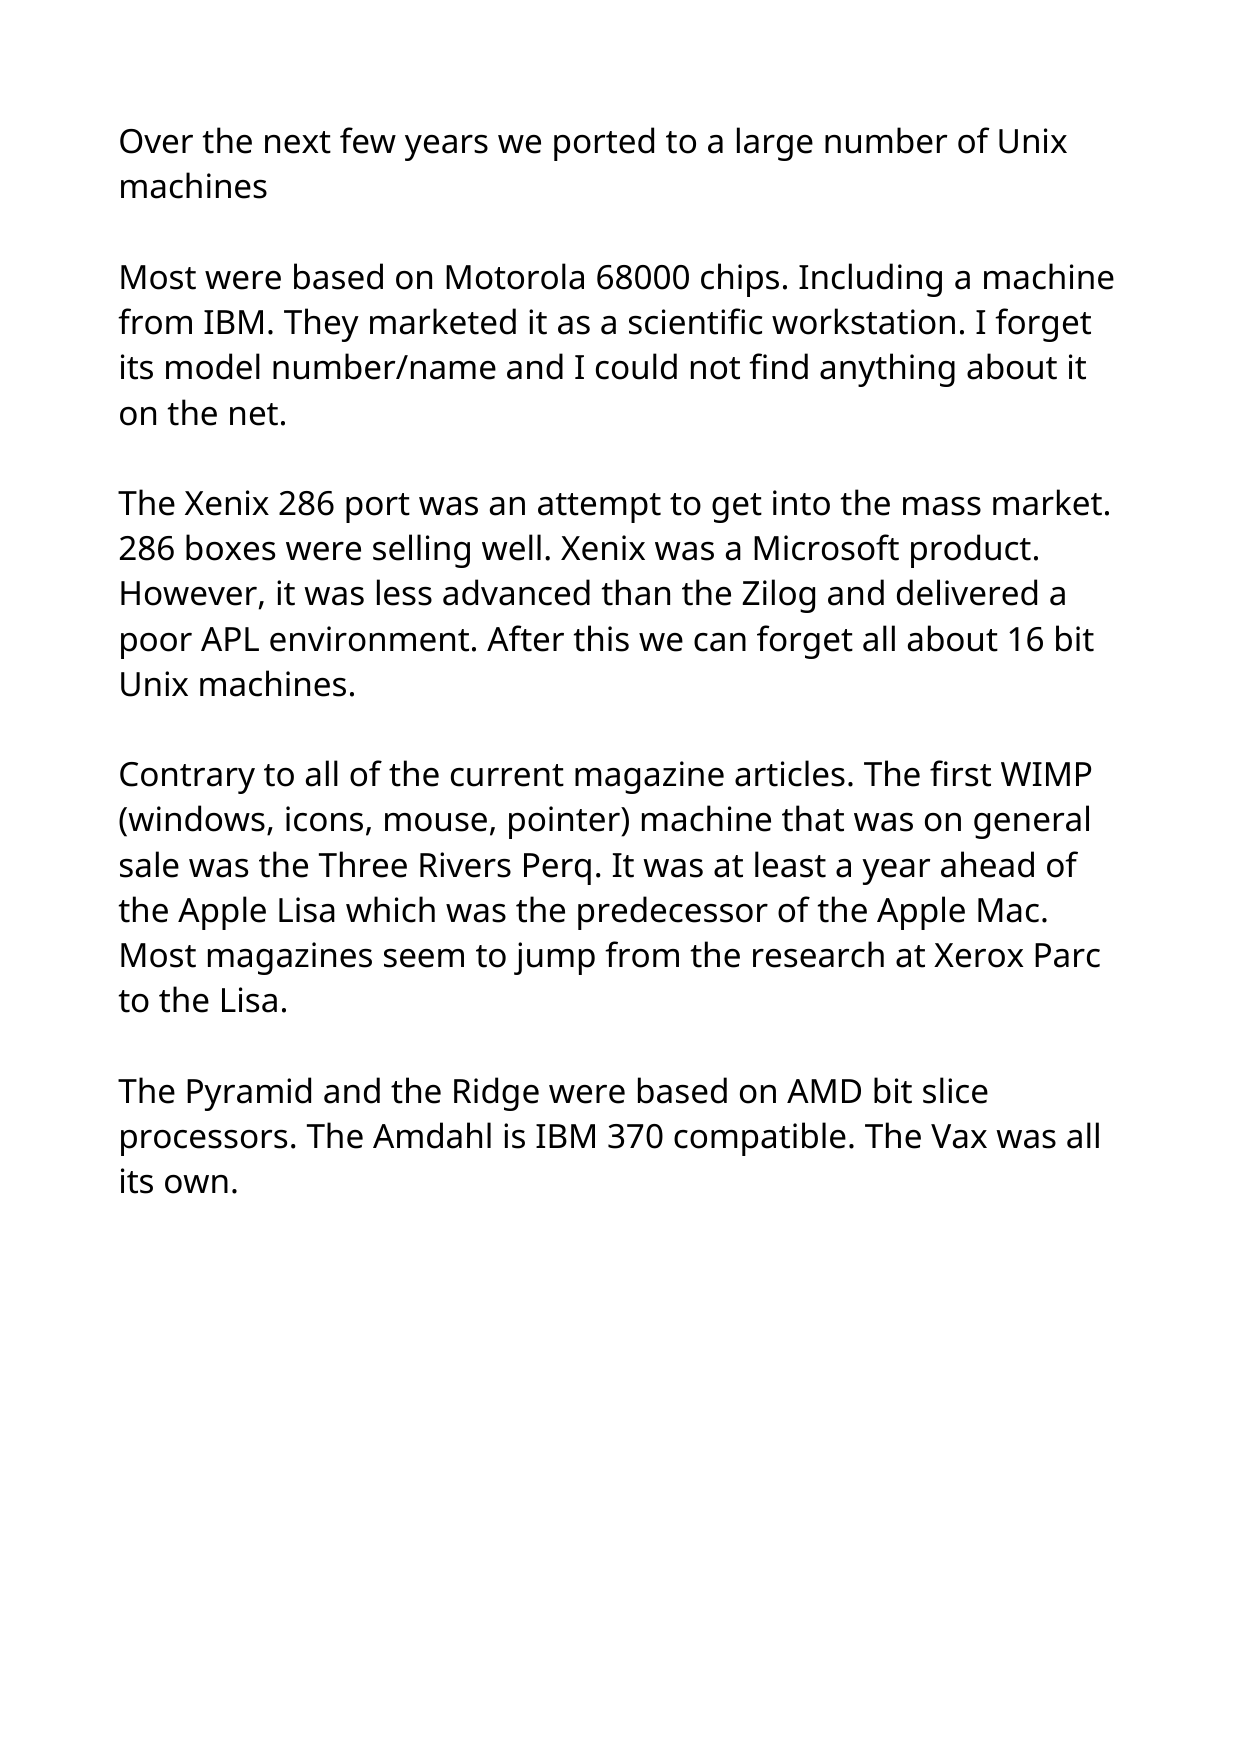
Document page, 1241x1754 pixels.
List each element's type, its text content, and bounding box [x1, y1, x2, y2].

text Contrary to all of the current magazine articles. The first WIMP (windows, icons, mouse, pointer) machine that was on general sale was the Three Rivers Perq. It was at least a year ahead of the Apple Lisa which was the predecessor of the Apple Mac. Most magazines seem to jump from the research at Xerox Parc to the Lisa. [118, 751, 1122, 1022]
text Over the next few years we ported to a large number of Unix machines [118, 118, 1122, 208]
text Most were based on Motorola 68000 chips. Including a machine from IBM. They marketed it as a scientific workstation. I forget its model number/name and I could not find anything about it on the net. [118, 254, 1122, 434]
text The Xenix 286 port was an attempt to get into the mass market. 286 boxes were selling well. Xenix was a Microsoft product. However, it was less advanced than the Zilog and delivered a poor APL environment. After this we can forget all about 16 bit Unix machines. [118, 480, 1122, 706]
text The Pyramid and the Ridge were based on AMD bit slice processors. The Amdahl is IBM 370 compatible. The Vax was all its own. [118, 1067, 1122, 1203]
